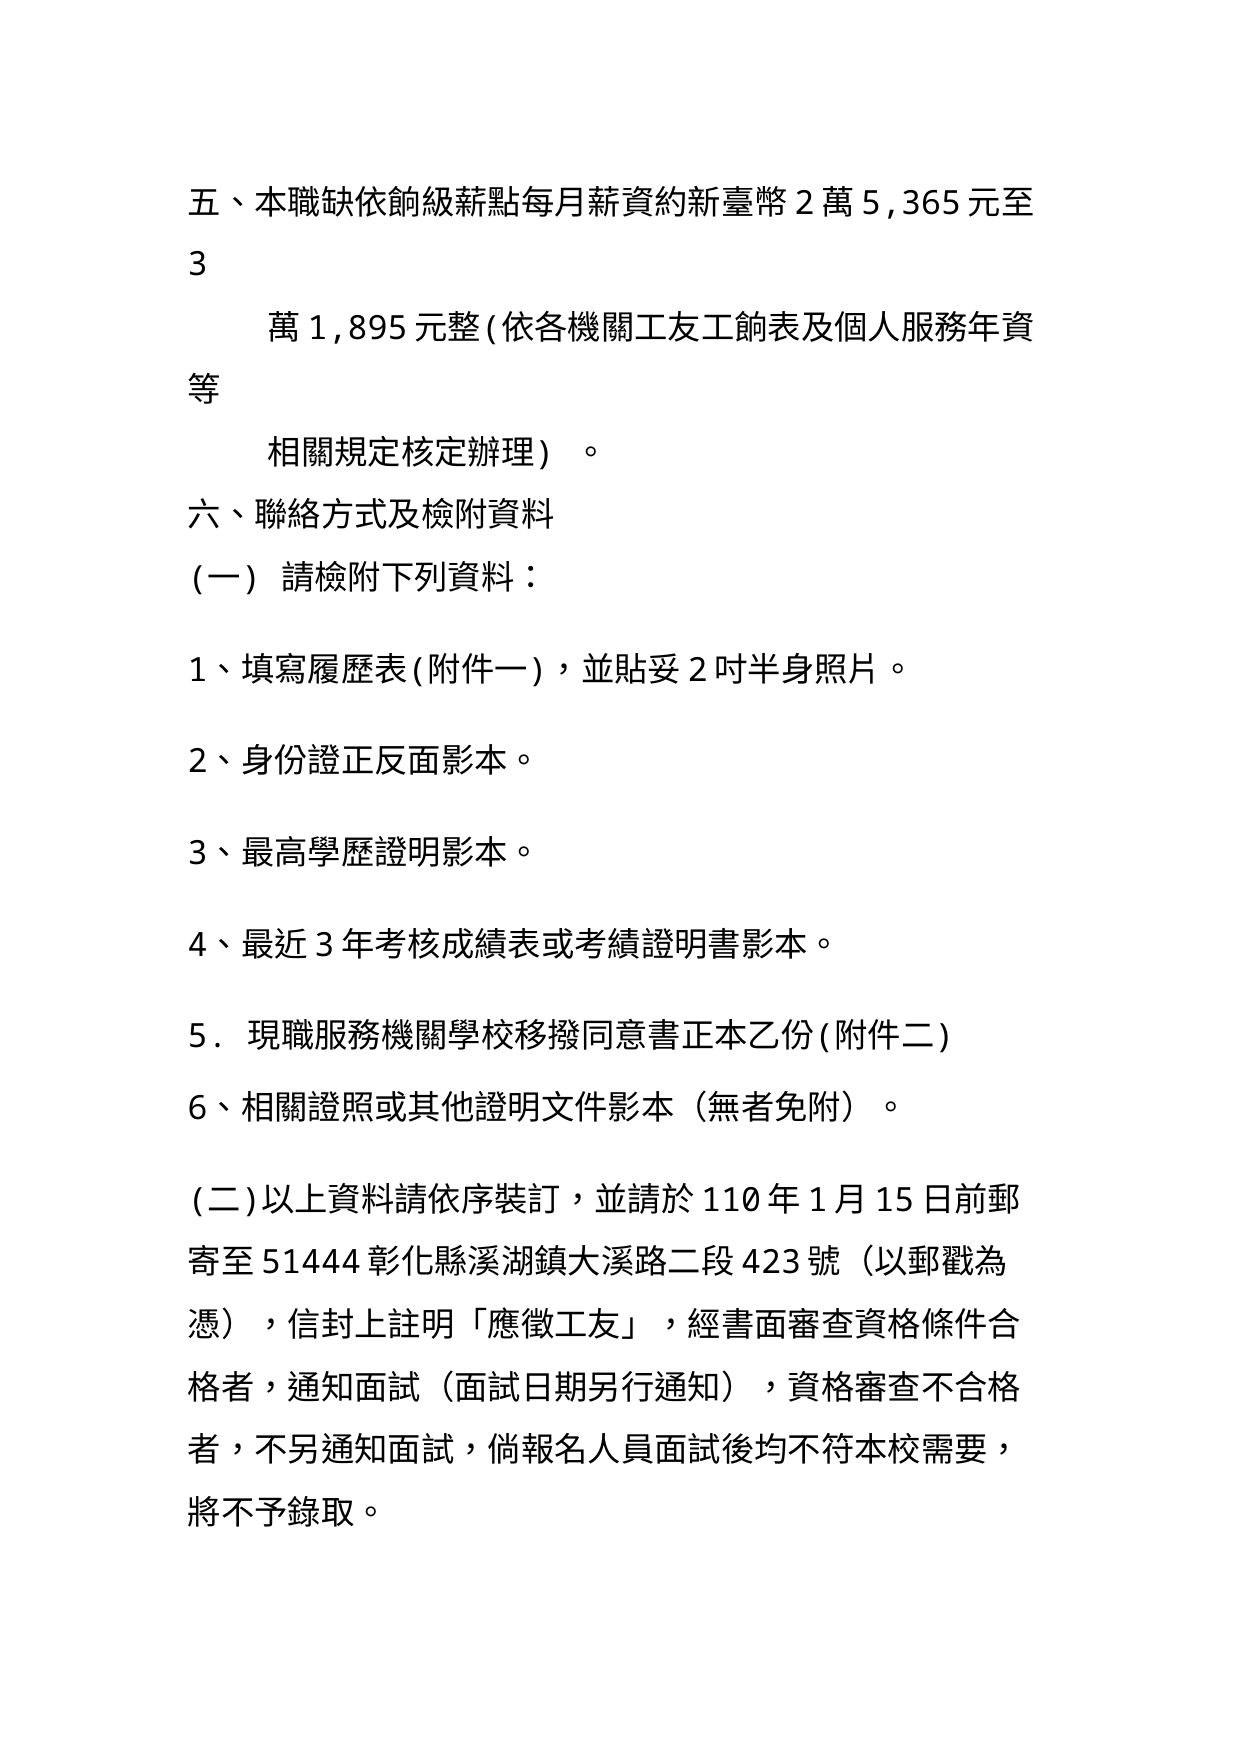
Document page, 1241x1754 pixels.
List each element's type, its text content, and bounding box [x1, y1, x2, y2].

text 1、填寫履歷表(附件一)，並貼妥2吋半身照片。 [187, 625, 1053, 687]
text 6、相關證照或其他證明文件影本（無者免附）。 [187, 1064, 1053, 1126]
text 3、最高學歷證明影本。 [187, 808, 1053, 871]
text (二)以上資料請依序裝訂，並請於110年1月15日前郵寄至51444彰化縣溪湖鎮大溪路二段423號（以郵戳為憑），信封上註明「應徵工友」，經書面審查資格條件合格者，通知面試（面試日期另行通知），資格審查不合格者，不另通知面試，倘報名人員面試後均不符本校需要，將不予錄取。 [187, 1155, 1053, 1530]
text 相關規定核定辦理) 。 [187, 408, 1053, 471]
text 萬1,895元整(依各機關工友工餉表及個人服務年資等 [187, 283, 1053, 408]
text 五、本職缺依餉級薪點每月薪資約新臺幣2萬5,365元至3 [187, 158, 1053, 283]
text 4、最近3年考核成績表或考績證明書影本。 [187, 900, 1053, 962]
text 六、聯絡方式及檢附資料 [187, 471, 1053, 533]
text (一) 請檢附下列資料： [187, 533, 1053, 596]
text 5. 現職服務機關學校移撥同意書正本乙份(附件二) [187, 992, 1053, 1054]
text 2、身份證正反面影本。 [187, 717, 1053, 779]
